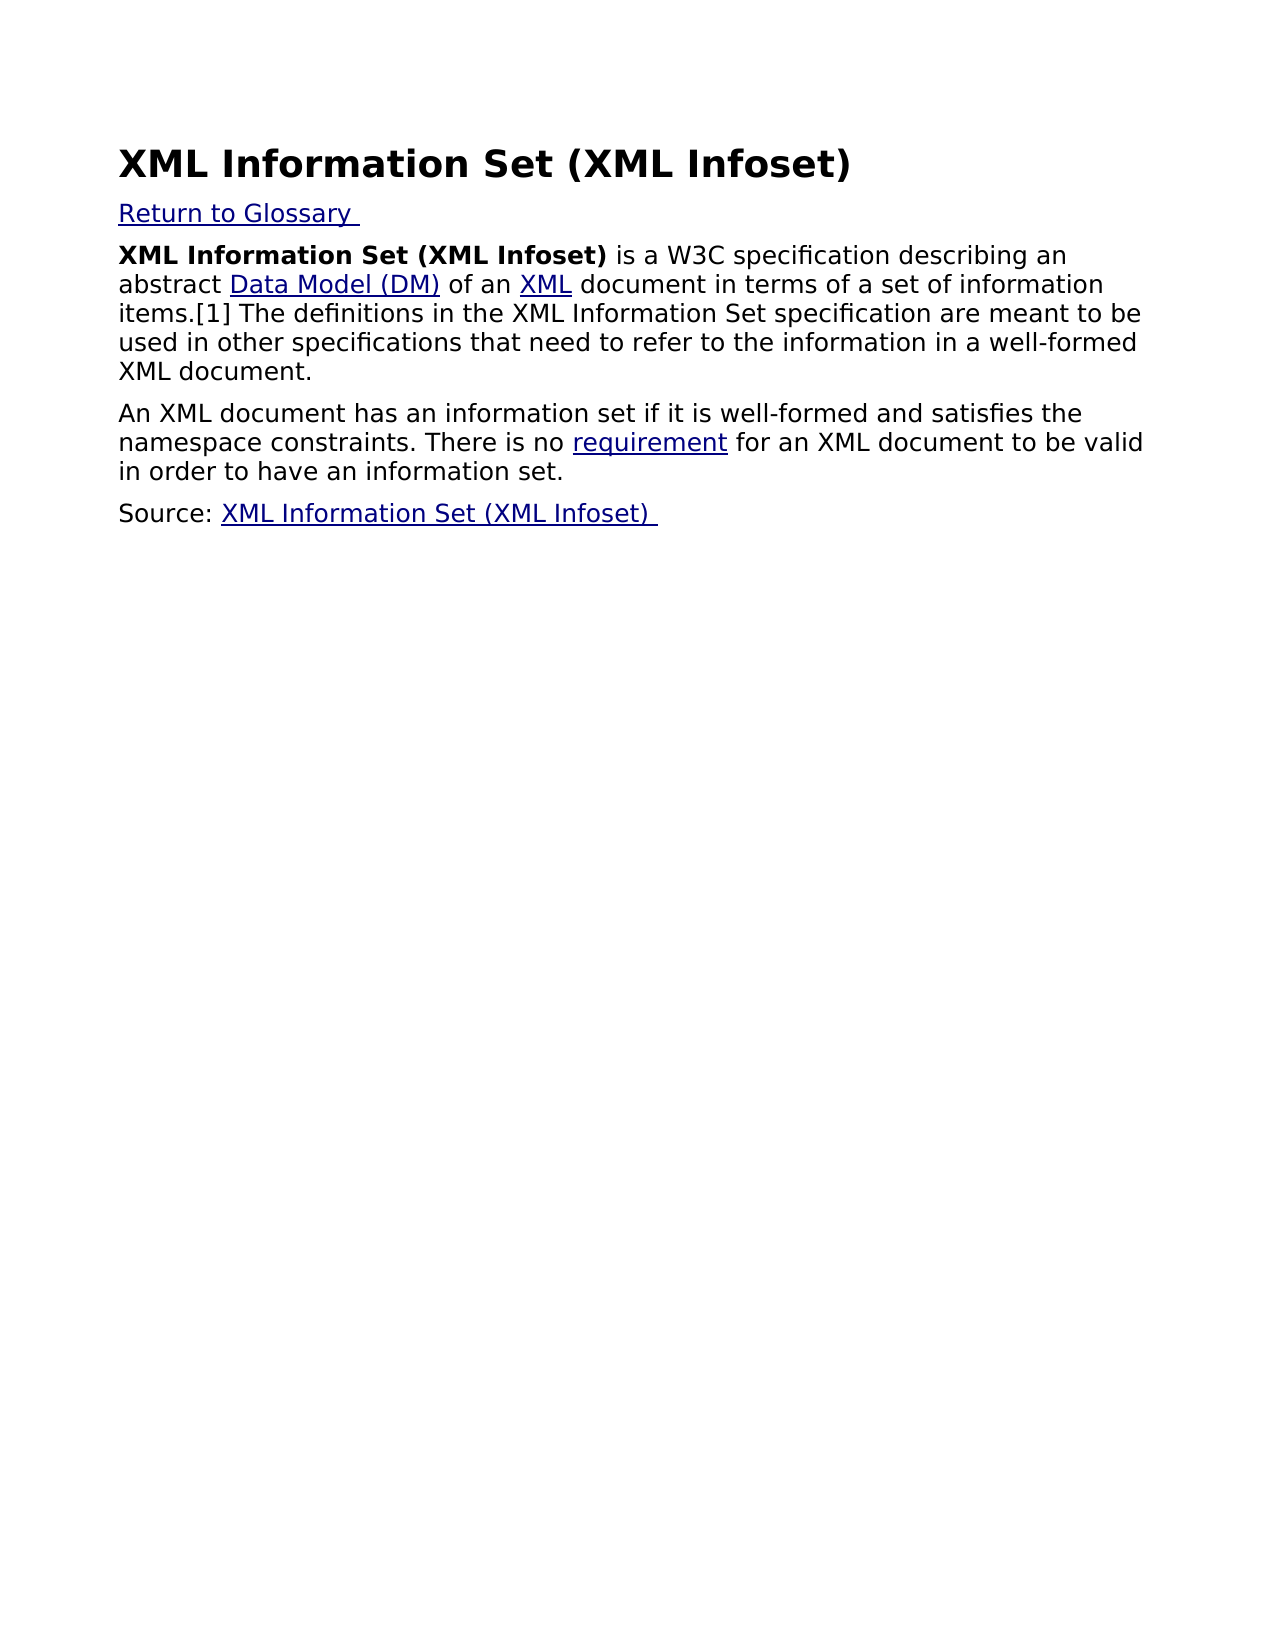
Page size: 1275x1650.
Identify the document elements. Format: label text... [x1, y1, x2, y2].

subtitle XML Information Set (XML Infoset) [118, 143, 1157, 187]
text XML Information Set (XML Infoset) is a W3C specification describing an abstract Data Model (DM) of an XML document in terms of a set of information items.[1] The definitions in the XML Information Set specification are meant to be used in other specifications that need to refer to the information in a well-formed XML document. [118, 241, 1157, 387]
text An XML document has an information set if it is well-formed and satisfies the namespace constraints. There is no requirement for an XML document to be valid in order to have an information set. [118, 399, 1157, 487]
text Return to Glossary [118, 199, 1157, 228]
text Source: XML Information Set (XML Infoset) [118, 499, 1157, 528]
